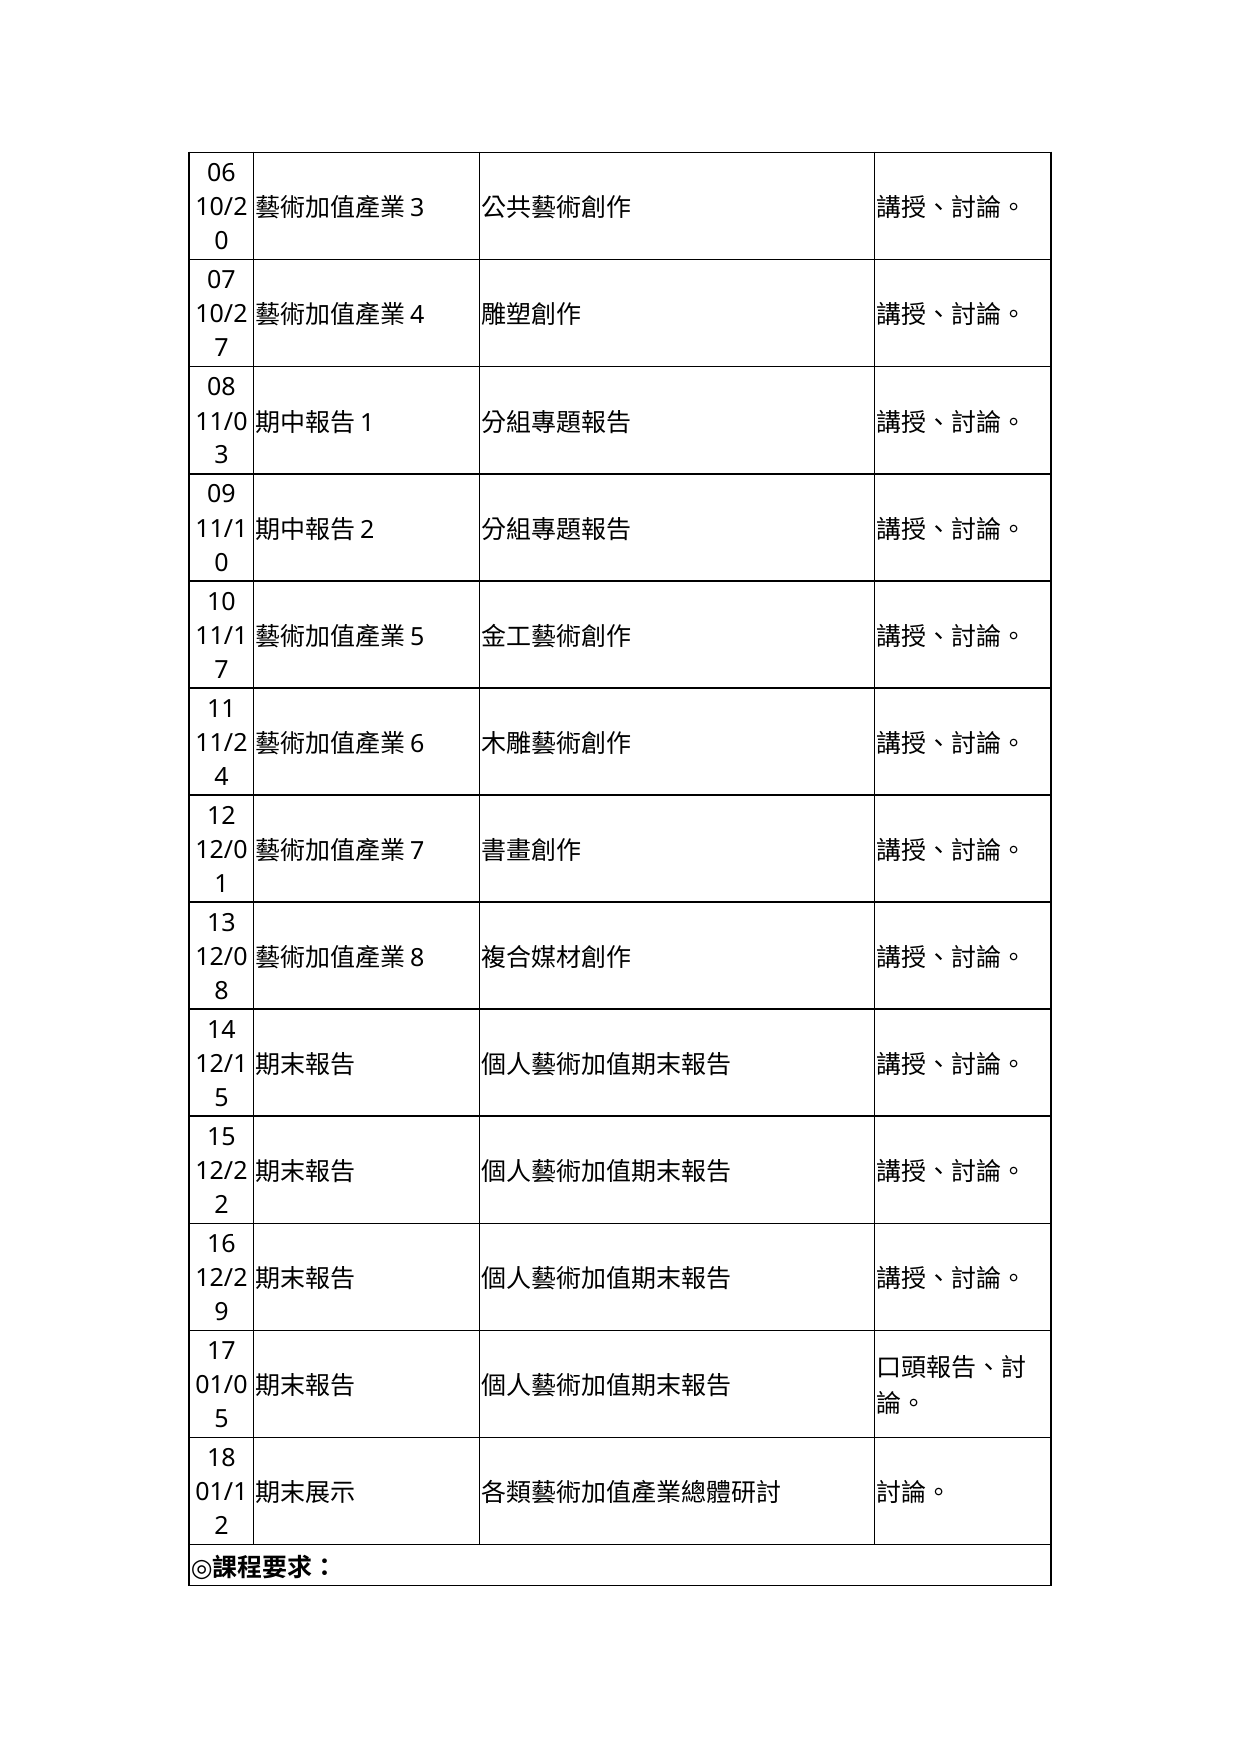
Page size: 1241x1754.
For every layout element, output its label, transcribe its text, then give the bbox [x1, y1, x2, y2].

table_cell 16 12/29 [190, 1224, 253, 1329]
table_cell 雕塑創作 [480, 260, 874, 366]
table_cell 藝術加值產業8 [254, 903, 479, 1008]
table_cell 期中報告2 [254, 475, 479, 580]
table_cell 分組專題報告 [480, 475, 874, 580]
table_cell 期末報告 [254, 1224, 479, 1329]
table_cell 金工藝術創作 [480, 582, 874, 687]
table_cell 講授、討論。 [875, 260, 1050, 366]
table_cell 講授、討論。 [875, 903, 1050, 1008]
table_cell 10 11/17 [190, 582, 253, 687]
table_cell 11 11/24 [190, 689, 253, 794]
table_cell 講授、討論。 [875, 796, 1050, 901]
table_cell 複合媒材創作 [480, 903, 874, 1008]
table_cell 期末報告 [254, 1331, 479, 1437]
table_cell 12 12/01 [190, 796, 253, 901]
table_cell 講授、討論。 [875, 582, 1050, 687]
table_cell 講授、討論。 [875, 153, 1050, 259]
table_cell 藝術加值產業6 [254, 689, 479, 794]
table_cell 口頭報告、討論。 [875, 1331, 1050, 1437]
table_cell 09 11/10 [190, 475, 253, 580]
table_cell 13 12/08 [190, 903, 253, 1008]
table_cell 藝術加值產業3 [254, 153, 479, 259]
table_cell 講授、討論。 [875, 1010, 1050, 1115]
table_cell 18 01/12 [190, 1438, 253, 1544]
table_cell 08 11/03 [190, 367, 253, 473]
table_cell 藝術加值產業7 [254, 796, 479, 901]
table_cell 講授、討論。 [875, 1117, 1050, 1222]
table_cell 個人藝術加值期末報告 [480, 1117, 874, 1222]
table_cell 木雕藝術創作 [480, 689, 874, 794]
table_cell 藝術加值產業4 [254, 260, 479, 366]
table_cell 07 10/27 [190, 260, 253, 366]
table_cell 講授、討論。 [875, 1224, 1050, 1329]
table_cell 各類藝術加值產業總體研討 [480, 1438, 874, 1544]
table_cell 15 12/22 [190, 1117, 253, 1222]
table_cell 14 12/15 [190, 1010, 253, 1115]
table_cell 分組專題報告 [480, 367, 874, 473]
table_cell 講授、討論。 [875, 689, 1050, 794]
table_cell 期中報告1 [254, 367, 479, 473]
table_cell 06 10/20 [190, 153, 253, 259]
table_cell 個人藝術加值期末報告 [480, 1010, 874, 1115]
table_cell 講授、討論。 [875, 475, 1050, 580]
table_cell 期末報告 [254, 1010, 479, 1115]
table_cell 書畫創作 [480, 796, 874, 901]
table_cell 個人藝術加值期末報告 [480, 1331, 874, 1437]
table_cell 藝術加值產業5 [254, 582, 479, 687]
table_cell 公共藝術創作 [480, 153, 874, 259]
table_cell 講授、討論。 [875, 367, 1050, 473]
table_cell 討論。 [875, 1438, 1050, 1544]
table_cell 17 01/05 [190, 1331, 253, 1437]
table_cell ◎課程要求： [190, 1545, 1050, 1585]
table_cell 個人藝術加值期末報告 [480, 1224, 874, 1329]
table_cell 期末展示 [254, 1438, 479, 1544]
table_cell 期末報告 [254, 1117, 479, 1222]
